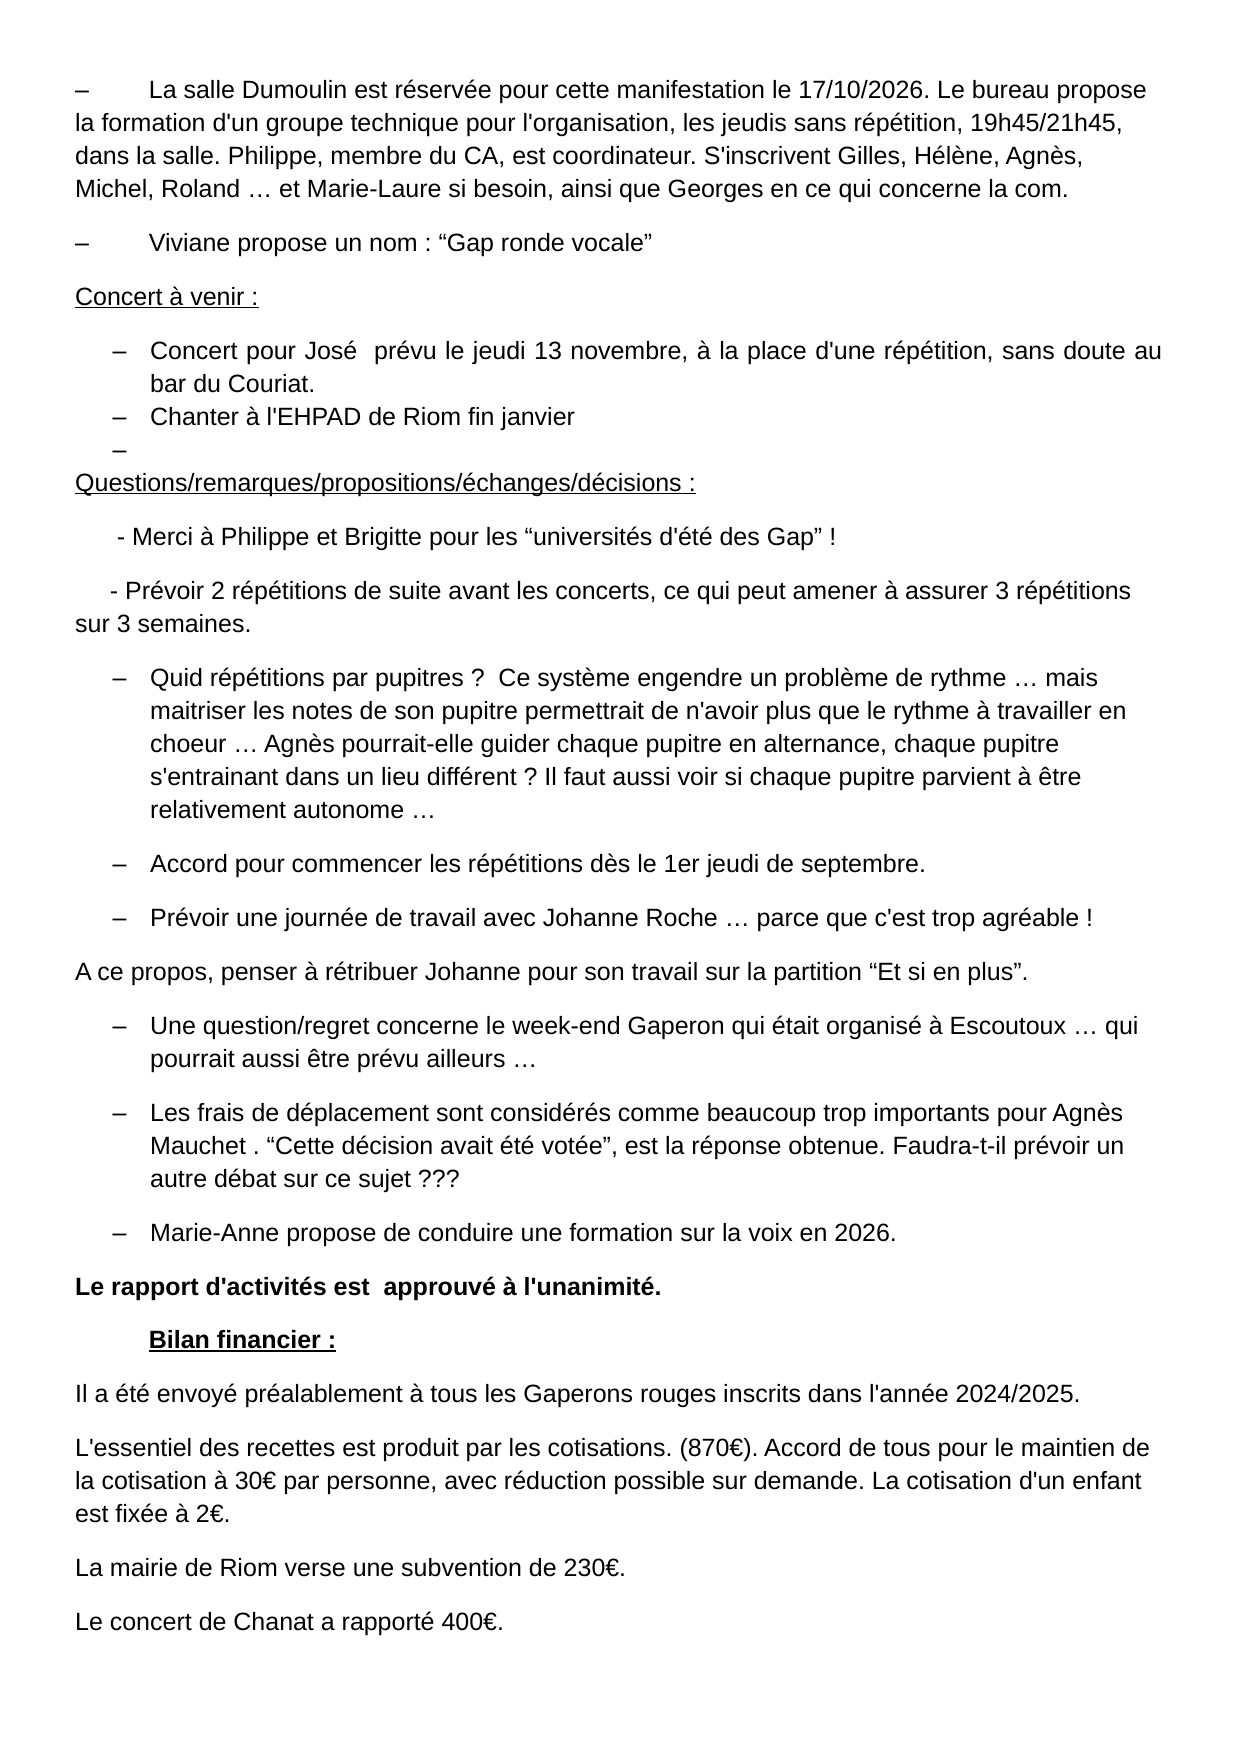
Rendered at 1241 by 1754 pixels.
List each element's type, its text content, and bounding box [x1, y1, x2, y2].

text Bilan financier : [75, 1325, 1165, 1354]
text Il a été envoyé préalablement à tous les Gaperons rouges inscrits dans l'année 2024/2025. [75, 1379, 1165, 1408]
list Quid répétitions par pupitres ? Ce système engendre un problème de rythme … mais maitriser les notes de son pupitre permettrait de n'avoir plus que le rythme à travailler en choeur … Agnès pourrait-elle guider chaque pupitre en alternance, chaque pupitre s'entrainant dans un lieu différent ? Il faut aussi voir si chaque pupitre parvient à être relativement autonome … [112, 663, 1165, 824]
list Prévoir une journée de travail avec Johanne Roche … parce que c'est trop agréable ! [112, 903, 1165, 932]
list Chanter à l'EHPAD de Riom fin janvier [112, 402, 1165, 431]
text La mairie de Riom verse une subvention de 230€. [75, 1553, 1165, 1582]
text Le concert de Chanat a rapporté 400€. [75, 1607, 1165, 1636]
list La salle Dumoulin est réservée pour cette manifestation le 17/10/2026. Le bureau propose la formation d'un groupe technique pour l'organisation, les jeudis sans répétition, 19h45/21h45, dans la salle. Philippe, membre du CA, est coordinateur. S'inscrivent Gilles, Hélène, Agnès, Michel, Roland … et Marie-Laure si besoin, ainsi que Georges en ce qui concerne la com. [75, 75, 1165, 203]
list Accord pour commencer les répétitions dès le 1er jeudi de septembre. [112, 849, 1165, 878]
text A ce propos, penser à rétribuer Johanne pour son travail sur la partition “Et si en plus”. [75, 957, 1165, 986]
list Une question/regret concerne le week-end Gaperon qui était organisé à Escoutoux … qui pourrait aussi être prévu ailleurs … [112, 1011, 1165, 1072]
list Viviane propose un nom : “Gap ronde vocale” [75, 228, 1165, 257]
text Le rapport d'activités est approuvé à l'unanimité. [75, 1272, 1165, 1300]
text - Prévoir 2 répétitions de suite avant les concerts, ce qui peut amener à assurer 3 répétitions sur 3 semaines. [75, 576, 1165, 638]
list Les frais de déplacement sont considérés comme beaucoup trop importants pour Agnès Mauchet . “Cette décision avait été votée”, est la réponse obtenue. Faudra-t-il prévoir un autre débat sur ce sujet ??? [112, 1098, 1165, 1192]
list Marie-Anne propose de conduire une formation sur la voix en 2026. [112, 1218, 1165, 1246]
list Concert pour José prévu le jeudi 13 novembre, à la place d'une répétition, sans doute au bar du Couriat. [112, 336, 1165, 398]
text Concert à venir : [75, 282, 1165, 311]
text - Merci à Philippe et Brigitte pour les “universités d'été des Gap” ! [75, 522, 1165, 551]
text L'essentiel des recettes est produit par les cotisations. (870€). Accord de tous pour le maintien de la cotisation à 30€ par personne, avec réduction possible sur demande. La cotisation d'un enfant est fixée à 2€. [75, 1433, 1165, 1528]
text Questions/remarques/propositions/échanges/décisions : [75, 468, 1165, 497]
